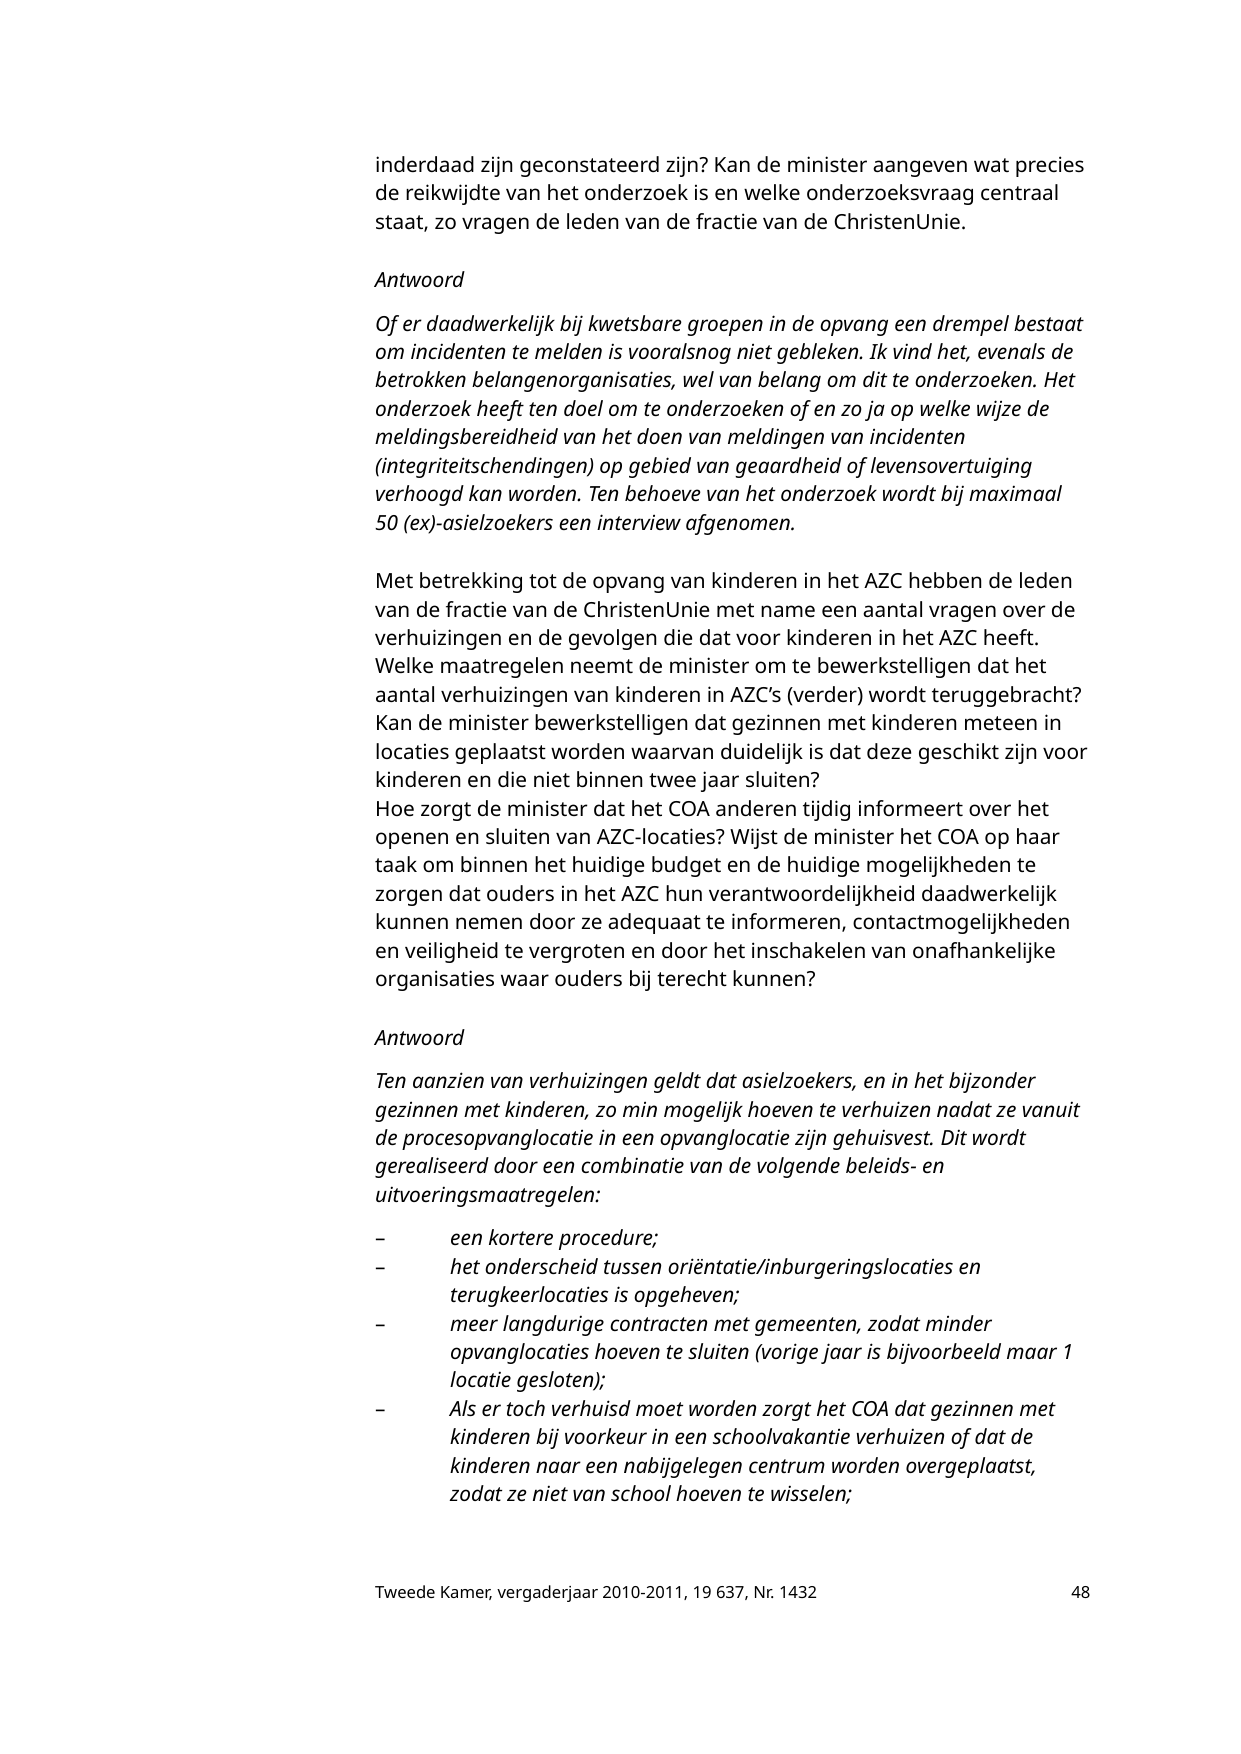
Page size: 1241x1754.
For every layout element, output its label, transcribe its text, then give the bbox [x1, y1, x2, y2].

text inderdaad zijn geconstateerd zijn? Kan de minister aangeven wat precies de reikwijdte van het onderzoek is en welke onderzoeksvraag centraal staat, zo vragen de leden van de fractie van de ChristenUnie. [375, 150, 1090, 235]
text Met betrekking tot de opvang van kinderen in het AZC hebben de leden van de fractie van de ChristenUnie met name een aantal vragen over de verhuizingen en de gevolgen die dat voor kinderen in het AZC heeft. Welke maatregelen neemt de minister om te bewerkstelligen dat het aantal verhuizingen van kinderen in AZC’s (verder) wordt teruggebracht? Kan de minister bewerkstelligen dat gezinnen met kinderen meteen in locaties geplaatst worden waarvan duidelijk is dat deze geschikt zijn voor kinderen en die niet binnen twee jaar sluiten? [375, 566, 1090, 794]
list meer langdurige contracten met gemeenten, zodat minder opvanglocaties hoeven te sluiten (vorige jaar is bijvoorbeeld maar 1 locatie gesloten); [375, 1309, 1090, 1394]
text Antwoord [375, 265, 1090, 294]
list het onderscheid tussen oriëntatie/inburgeringslocaties en terugkeerlocaties is opgeheven; [375, 1252, 1090, 1309]
text Hoe zorgt de minister dat het COA anderen tijdig informeert over het openen en sluiten van AZC-locaties? Wijst de minister het COA op haar taak om binnen het huidige budget en de huidige mogelijkheden te zorgen dat ouders in het AZC hun verantwoordelijkheid daadwerkelijk kunnen nemen door ze adequaat te informeren, contactmogelijkheden en veiligheid te vergroten en door het inschakelen van onafhankelijke organisaties waar ouders bij terecht kunnen? [375, 794, 1090, 993]
text Ten aanzien van verhuizingen geldt dat asielzoekers, en in het bijzonder gezinnen met kinderen, zo min mogelijk hoeven te verhuizen nadat ze vanuit de procesopvanglocatie in een opvanglocatie zijn gehuisvest. Dit wordt gerealiseerd door een combinatie van de volgende beleids- en uitvoeringsmaatregelen: [375, 1066, 1090, 1208]
list een kortere procedure; [375, 1223, 1090, 1252]
text Of er daadwerkelijk bij kwetsbare groepen in de opvang een drempel bestaat om incidenten te melden is vooralsnog niet gebleken. Ik vind het, evenals de betrokken belangenorganisaties, wel van belang om dit te onderzoeken. Het onderzoek heeft ten doel om te onderzoeken of en zo ja op welke wijze de meldingsbereidheid van het doen van meldingen van incidenten (integriteitschendingen) op gebied van geaardheid of levensovertuiging verhoogd kan worden. Ten behoeve van het onderzoek wordt bij maximaal 50 (ex)-asielzoekers een interview afgenomen. [375, 309, 1090, 536]
list Als er toch verhuisd moet worden zorgt het COA dat gezinnen met kinderen bij voorkeur in een schoolvakantie verhuizen of dat de kinderen naar een nabijgelegen centrum worden overgeplaatst, zodat ze niet van school hoeven te wisselen; [375, 1394, 1090, 1508]
text Antwoord [375, 1023, 1090, 1051]
